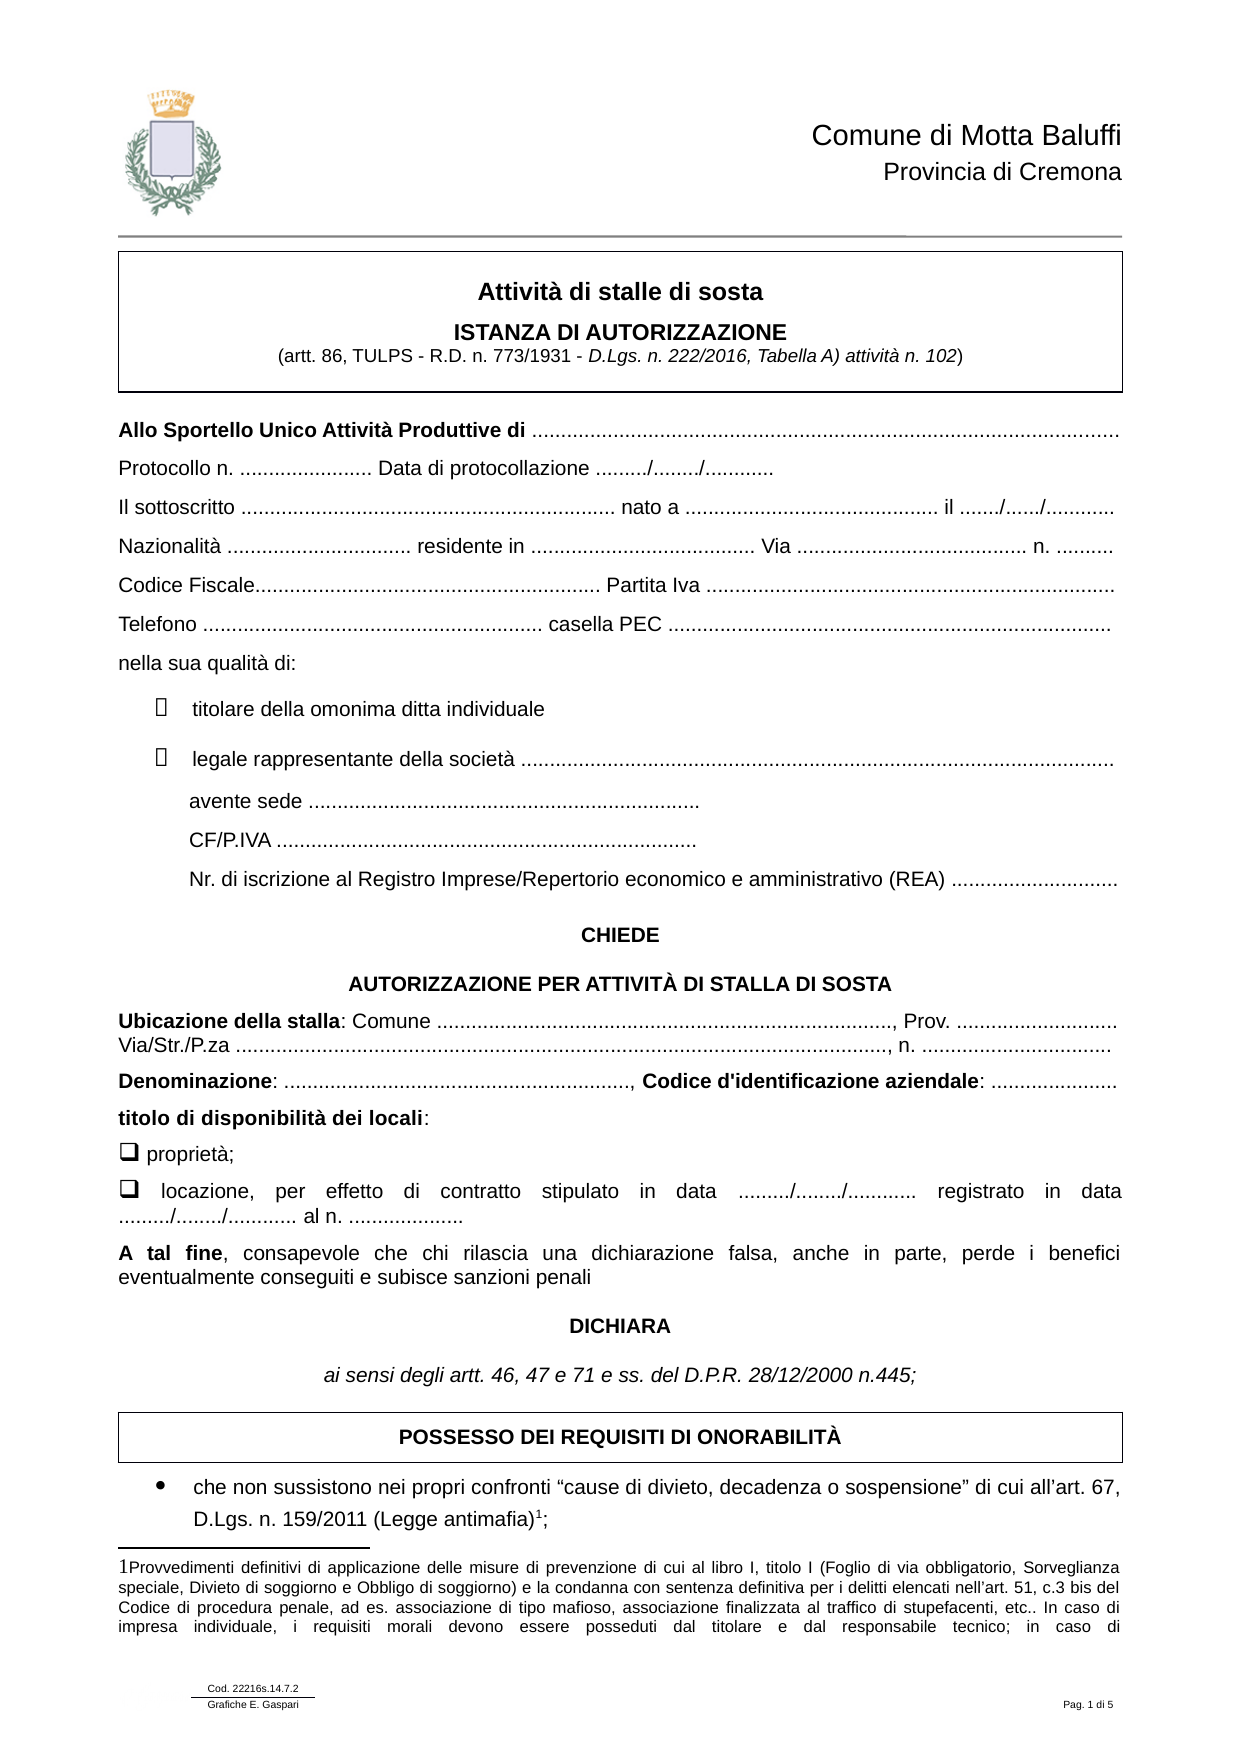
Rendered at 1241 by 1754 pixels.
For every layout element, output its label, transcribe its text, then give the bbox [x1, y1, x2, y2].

text Ubicazione della stalla: Comune ..............................................................................., Prov. ............................ Via/Str./P.za ................................................................................................................., n. ................................. [118, 1008, 1122, 1056]
text A tal fine, consapevole che chi rilascia una dichiarazione falsa, anche in parte, perde i benefici eventualmente conseguiti e subisce sanzioni penali [118, 1241, 1122, 1289]
text Provincia di Cremona [224, 157, 1122, 185]
list Provvedimenti definitivi di applicazione delle misure di prevenzione di cui al libro I, titolo I (Foglio di via obbligatorio, Sorveglianza speciale, Divieto di soggiorno e Obbligo di soggiorno) e la condanna con sentenza definitiva per i delitti elencati nell’art. 51, c.3 bis del Codice di procedura penale, ad es. associazione di tipo mafioso, associazione finalizzata al traffico di stupefacenti, etc.. In caso di impresa individuale, i requisiti morali devono essere posseduti dal titolare e dal responsabile tecnico; in caso di [118, 1554, 1122, 1636]
text  proprietà; [118, 1142, 1122, 1167]
text ai sensi degli artt. 46, 47 e 71 e ss. del D.P.R. 28/12/2000 n.445; [118, 1363, 1122, 1387]
text CHIEDE [118, 923, 1122, 947]
table_header POSSESSO DEI REQUISITI DI ONORABILITÀ [119, 1413, 1122, 1462]
text AUTORIZZAZIONE PER ATTIVITÀ DI STALLA DI SOSTA [118, 972, 1122, 996]
table_header Attività di stalle di sosta ISTANZA DI AUTORIZZAZIONE (artt. 86, TULPS - R.D. n. 773/1931 - D.Lgs. n. 222/2016, Tabella A) attività n. 102) [119, 252, 1122, 391]
text Il sottoscritto ................................................................. nato a ............................................ il ......./....../............ [118, 495, 1122, 519]
text  locazione, per effetto di contratto stipulato in data ........./......../............ registrato in data ........./......../............ al n. .................... [118, 1179, 1122, 1228]
text avente sede .................................................................... [189, 789, 1122, 813]
text CF/P.IVA ......................................................................... [189, 828, 1122, 852]
text titolo di disponibilità dei locali: [118, 1105, 1122, 1129]
list che non sussistono nei propri confronti “cause di divieto, decadenza o sospensione” di cui all’art. 67, D.Lgs. n. 159/2011 (Legge antimafia); [156, 1475, 1122, 1531]
text DICHIARA [118, 1314, 1122, 1338]
text Nazionalità ................................ residente in ....................................... Via ........................................ n. .......... [118, 534, 1122, 558]
text Telefono ........................................................... casella PEC ............................................................................. [118, 612, 1122, 636]
text Protocollo n. ....................... Data di protocollazione ........./......../............ [118, 456, 1122, 480]
text Nr. di iscrizione al Registro Imprese/Repertorio economico e amministrativo (REA) ............................. [189, 867, 1122, 891]
text Denominazione: ............................................................, Codice d'identificazione aziendale: ...................... [118, 1069, 1122, 1093]
text  legale rappresentante della società ....................................................................................................... [153, 739, 1122, 773]
text Allo Sportello Unico Attività Produttive di [118, 417, 1122, 441]
text nella sua qualità di: [118, 651, 1122, 674]
picture [122, 87, 224, 219]
text Codice Fiscale............................................................ Partita Iva ....................................................................... [118, 573, 1122, 597]
text Comune di Motta Baluffi [224, 118, 1122, 152]
text  titolare della omonima ditta individuale [153, 689, 1122, 723]
